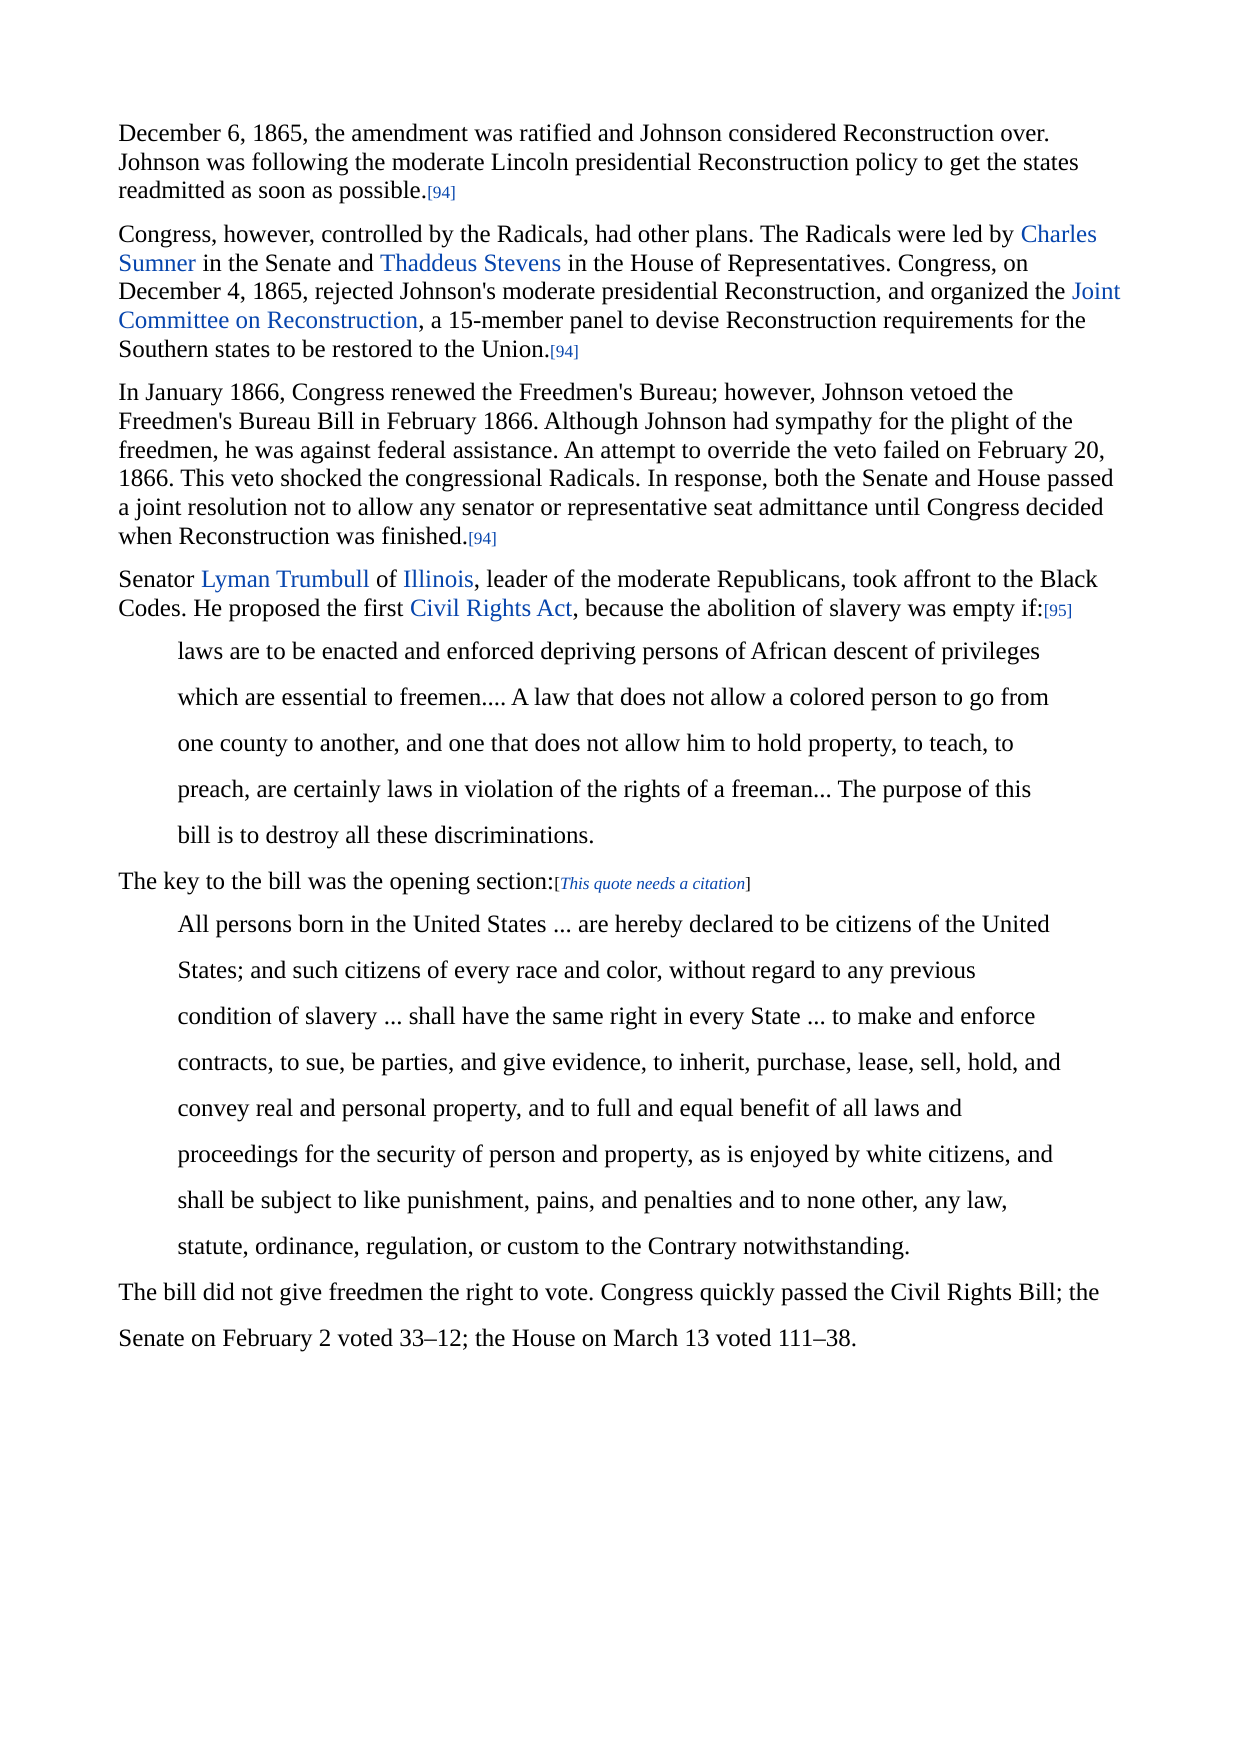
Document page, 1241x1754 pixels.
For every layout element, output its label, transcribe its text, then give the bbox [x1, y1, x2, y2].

text In January 1866, Congress renewed the Freedmen's Bureau; however, Johnson vetoed the Freedmen's Bureau Bill in February 1866. Although Johnson had sympathy for the plight of the freedmen, he was against federal assistance. An attempt to override the veto failed on February 20, 1866. This veto shocked the congressional Radicals. In response, both the Senate and House passed a joint resolution not to allow any senator or representative seat admittance until Congress decided when Reconstruction was finished.[94] [118, 377, 1122, 550]
text laws are to be enacted and enforced depriving persons of African descent of privileges which are essential to freemen.... A law that does not allow a colored person to go from one county to another, and one that does not allow him to hold property, to teach, to preach, are certainly laws in violation of the rights of a freeman... The purpose of this bill is to destroy all these discriminations. [177, 636, 1063, 849]
text The bill did not give freedmen the right to vote. Congress quickly passed the Civil Rights Bill; the Senate on February 2 voted 33–12; the House on March 13 voted 111–38. [118, 1277, 1122, 1352]
text Senator Lyman Trumbull of Illinois, leader of the moderate Republicans, took affront to the Black Codes. He proposed the first Civil Rights Act, because the abolition of slavery was empty if:[95] [118, 564, 1122, 622]
text The key to the bill was the opening section:[This quote needs a citation] [118, 866, 1122, 895]
text Congress, however, controlled by the Radicals, had other plans. The Radicals were led by Charles Sumner in the Senate and Thaddeus Stevens in the House of Representatives. Congress, on December 4, 1865, rejected Johnson's moderate presidential Reconstruction, and organized the Joint Committee on Reconstruction, a 15-member panel to devise Reconstruction requirements for the Southern states to be restored to the Union.[94] [118, 219, 1122, 363]
text December 6, 1865, the amendment was ratified and Johnson considered Reconstruction over. Johnson was following the moderate Lincoln presidential Reconstruction policy to get the states readmitted as soon as possible.[94] [118, 118, 1122, 204]
text All persons born in the United States ... are hereby declared to be citizens of the United States; and such citizens of every race and color, without regard to any previous condition of slavery ... shall have the same right in every State ... to make and enforce contracts, to sue, be parties, and give evidence, to inherit, purchase, lease, sell, hold, and convey real and personal property, and to full and equal benefit of all laws and proceedings for the security of person and property, as is enjoyed by white citizens, and shall be subject to like punishment, pains, and penalties and to none other, any law, statute, ordinance, regulation, or custom to the Contrary notwithstanding. [177, 909, 1063, 1260]
